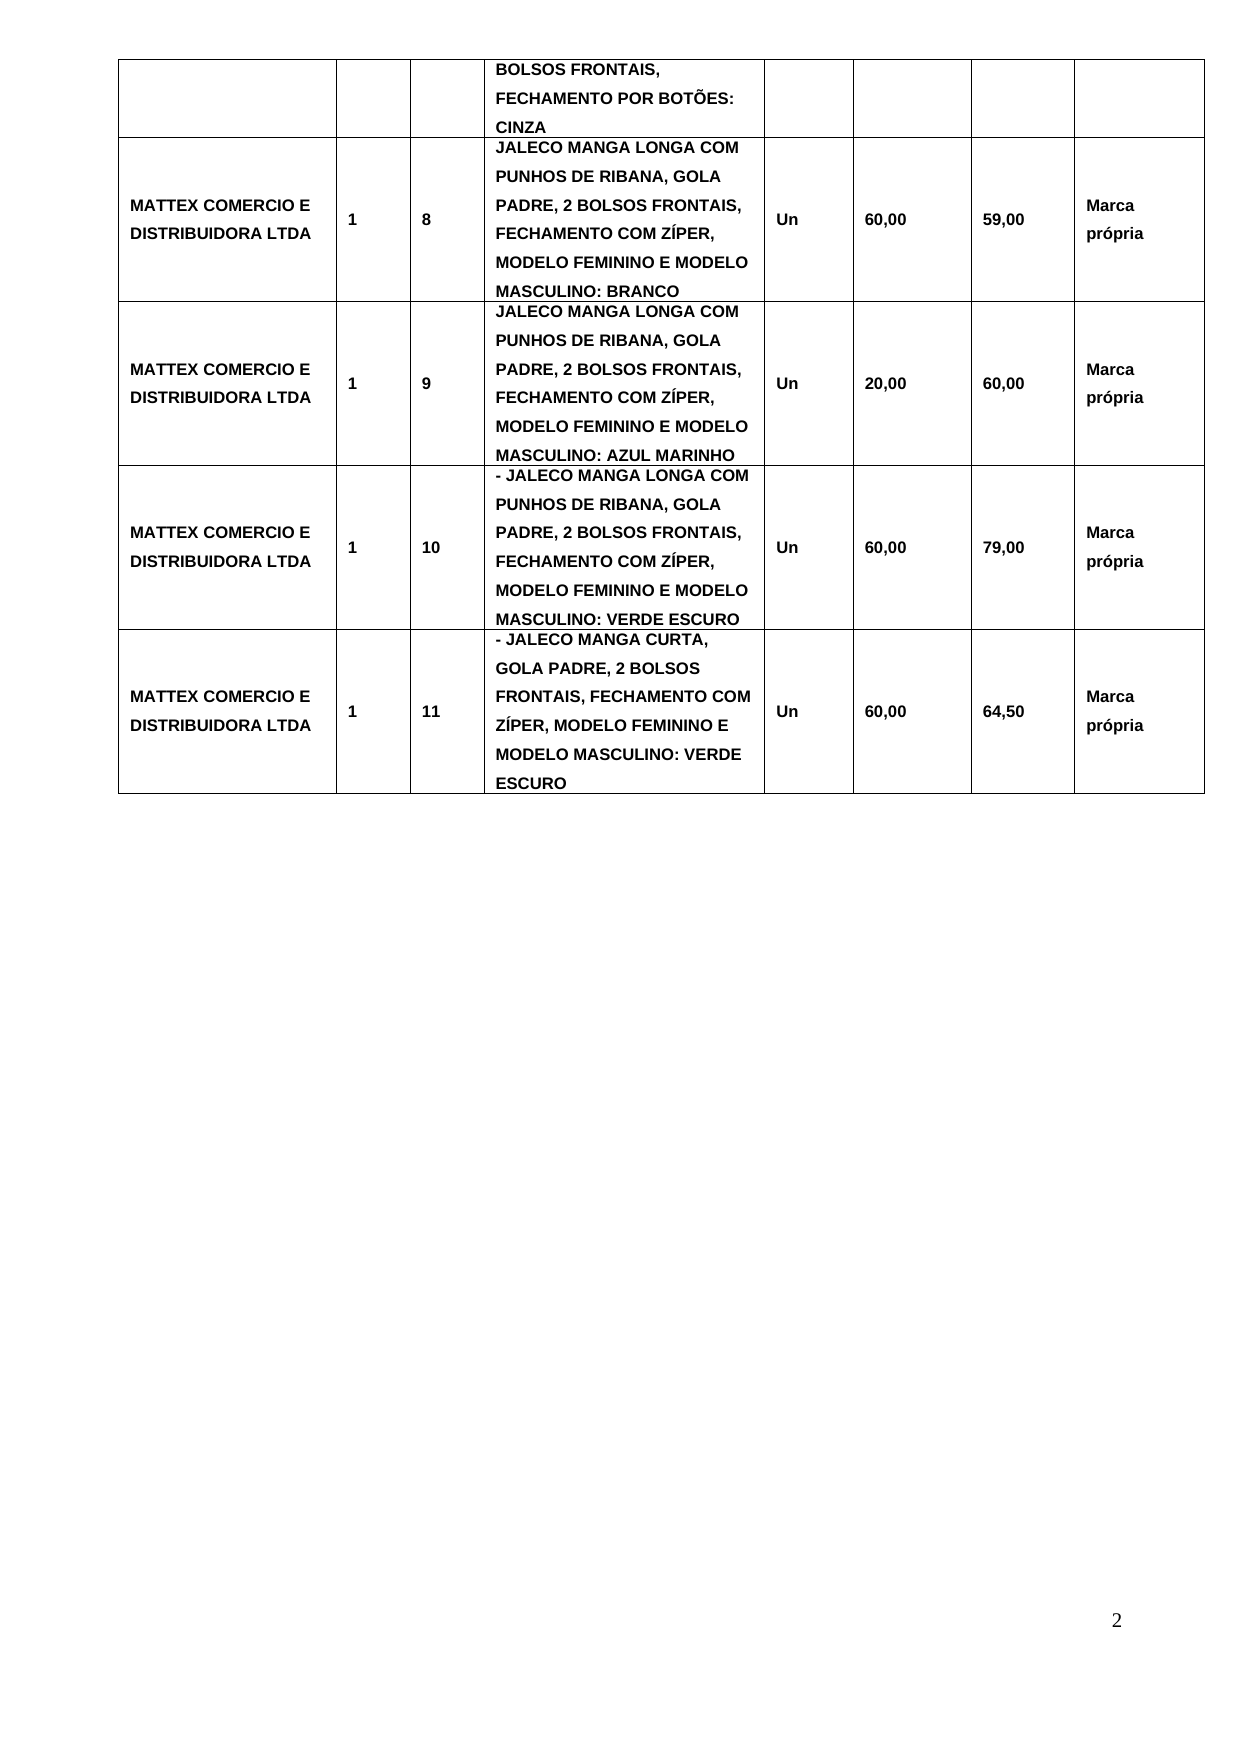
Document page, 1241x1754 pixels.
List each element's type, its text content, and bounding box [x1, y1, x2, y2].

table_cell [119, 60, 336, 137]
table_cell Marca própria [1075, 466, 1204, 629]
table_cell [765, 60, 853, 137]
table_cell - JALECO MANGA LONGA COM PUNHOS DE RIBANA, GOLA PADRE, 2 BOLSOS FRONTAIS, FECHAMENTO COM ZÍPER, MODELO FEMININO E MODELO MASCULINO: VERDE ESCURO [485, 466, 764, 629]
table_cell - JALECO MANGA CURTA, GOLA PADRE, 2 BOLSOS FRONTAIS, FECHAMENTO COM ZÍPER, MODELO FEMININO E MODELO MASCULINO: VERDE ESCURO [485, 630, 764, 793]
table_cell 1 [337, 302, 410, 465]
table_cell MATTEX COMERCIO E DISTRIBUIDORA LTDA [119, 138, 336, 301]
table_cell [1075, 60, 1204, 137]
table_cell 59,00 [972, 138, 1074, 301]
table_cell 20,00 [854, 302, 971, 465]
table_cell MATTEX COMERCIO E DISTRIBUIDORA LTDA [119, 466, 336, 629]
table_cell 1 [337, 630, 410, 793]
table_cell MATTEX COMERCIO E DISTRIBUIDORA LTDA [119, 302, 336, 465]
table_cell Marca própria [1075, 302, 1204, 465]
table_cell JALECO MANGA LONGA COM PUNHOS DE RIBANA, GOLA PADRE, 2 BOLSOS FRONTAIS, FECHAMENTO COM ZÍPER, MODELO FEMININO E MODELO MASCULINO: BRANCO [485, 138, 764, 301]
table_cell [411, 60, 484, 137]
table_cell 60,00 [972, 302, 1074, 465]
table_cell Marca própria [1075, 138, 1204, 301]
table_cell 9 [411, 302, 484, 465]
table_cell JALECO MANGA LONGA COM PUNHOS DE RIBANA, GOLA PADRE, 2 BOLSOS FRONTAIS, FECHAMENTO COM ZÍPER, MODELO FEMININO E MODELO MASCULINO: AZUL MARINHO [485, 302, 764, 465]
table_cell 8 [411, 138, 484, 301]
table_cell Un [765, 138, 853, 301]
table_cell MATTEX COMERCIO E DISTRIBUIDORA LTDA [119, 630, 336, 793]
table_cell [972, 60, 1074, 137]
table_cell 60,00 [854, 630, 971, 793]
table_cell [854, 60, 971, 137]
table_cell Un [765, 466, 853, 629]
table_cell 60,00 [854, 138, 971, 301]
table_cell Marca própria [1075, 630, 1204, 793]
table_cell [337, 60, 410, 137]
table_cell 79,00 [972, 466, 1074, 629]
table_cell Un [765, 302, 853, 465]
table_cell 60,00 [854, 466, 971, 629]
table_cell Un [765, 630, 853, 793]
table_cell 64,50 [972, 630, 1074, 793]
table_cell 11 [411, 630, 484, 793]
table_cell BOLSOS FRONTAIS, FECHAMENTO POR BOTÕES: CINZA [485, 60, 764, 137]
table_cell 1 [337, 466, 410, 629]
table_cell 10 [411, 466, 484, 629]
table_cell 1 [337, 138, 410, 301]
